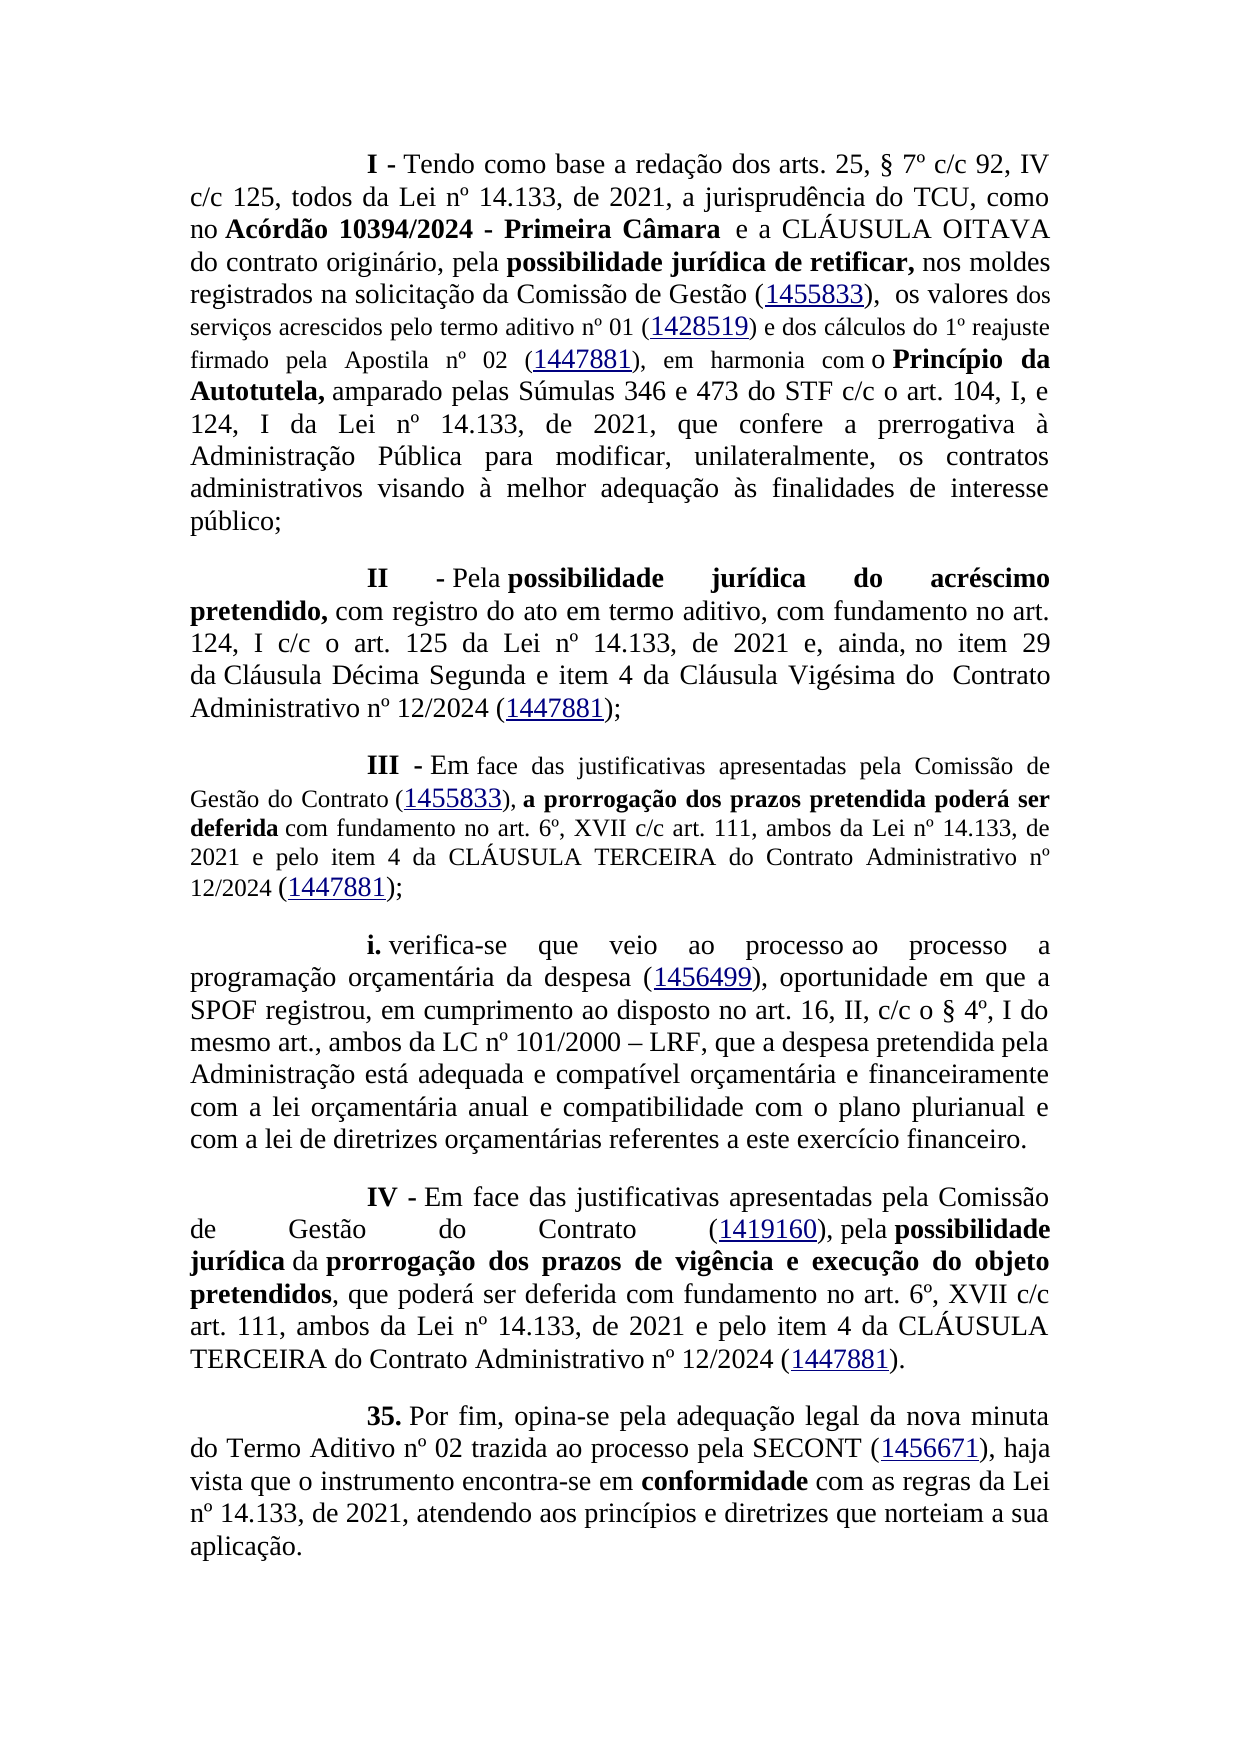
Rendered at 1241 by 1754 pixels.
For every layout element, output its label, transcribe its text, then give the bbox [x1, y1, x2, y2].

text IV - Em face das justificativas apresentadas pela Comissão de Gestão do Contrato (1419160), pela possibilidade jurídica da prorrogação dos prazos de vigência e execução do objeto pretendidos, que poderá ser deferida com fundamento no art. 6º, XVII c/c art. 111, ambos da Lei nº 14.133, de 2021 e pelo item 4 da CLÁUSULA TERCEIRA do Contrato Administrativo nº 12/2024 (1447881). [190, 1180, 1051, 1374]
text I - Tendo como base a redação dos arts. 25, § 7º c/c 92, IV c/c 125, todos da Lei nº 14.133, de 2021, a jurisprudência do TCU, como no Acórdão 10394/2024 - Primeira Câmara e a CLÁUSULA OITAVA do contrato originário, pela possibilidade jurídica de retificar, nos moldes registrados na solicitação da Comissão de Gestão (1455833), os valores dos serviços acrescidos pelo termo aditivo nº 01 (1428519) e dos cálculos do 1º reajuste firmado pela Apostila nº 02 (1447881), em harmonia com o Princípio da Autotutela, amparado pelas Súmulas 346 e 473 do STF c/c o art. 104, I, e 124, I da Lei nº 14.133, de 2021, que confere a prerrogativa à Administração Pública para modificar, unilateralmente, os contratos administrativos visando à melhor adequação às finalidades de interesse público; [190, 147, 1051, 536]
text i. verifica-se que veio ao processo ao processo a programação orçamentária da despesa (1456499), oportunidade em que a SPOF registrou, em cumprimento ao disposto no art. 16, II, c/c o § 4º, I do mesmo art., ambos da LC nº 101/2000 – LRF, que a despesa pretendida pela Administração está adequada e compatível orçamentária e financeiramente com a lei orçamentária anual e compatibilidade com o plano plurianual e com a lei de diretrizes orçamentárias referentes a este exercício financeiro. [190, 928, 1051, 1155]
text II - Pela possibilidade jurídica do acréscimo pretendido, com registro do ato em termo aditivo, com fundamento no art. 124, I c/c o art. 125 da Lei nº 14.133, de 2021 e, ainda, no item 29 da Cláusula Décima Segunda e item 4 da Cláusula Vigésima do Contrato Administrativo nº 12/2024 (1447881); [190, 561, 1051, 723]
text 35. Por fim, opina-se pela adequação legal da nova minuta do Termo Aditivo nº 02 trazida ao processo pela SECONT (1456671), haja vista que o instrumento encontra-se em conformidade com as regras da Lei nº 14.133, de 2021, atendendo aos princípios e diretrizes que norteiam a sua aplicação. [190, 1399, 1051, 1561]
text III - Em face das justificativas apresentadas pela Comissão de Gestão do Contrato (1455833), a prorrogação dos prazos pretendida poderá ser deferida com fundamento no art. 6º, XVII c/c art. 111, ambos da Lei nº 14.133, de 2021 e pelo item 4 da CLÁUSULA TERCEIRA do Contrato Administrativo nº 12/2024 (1447881); [190, 748, 1051, 903]
